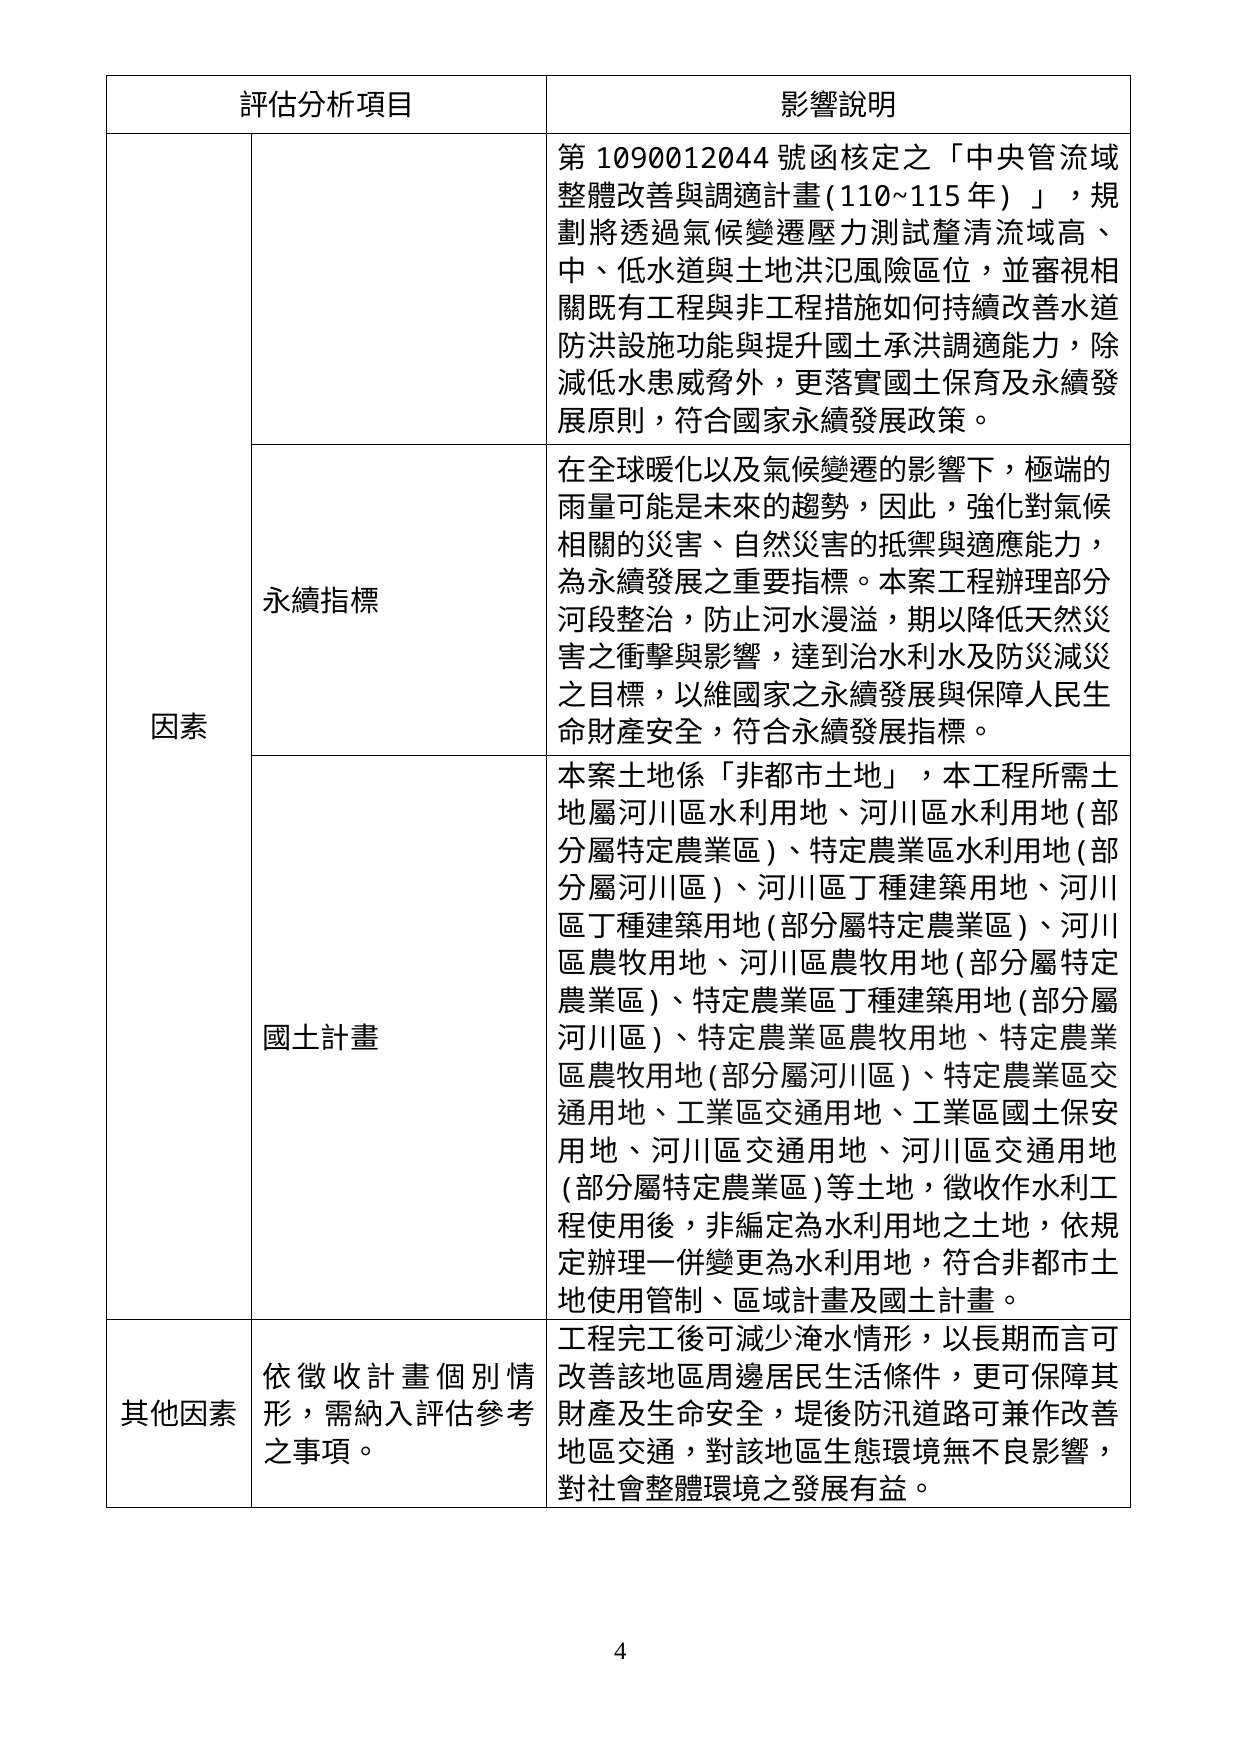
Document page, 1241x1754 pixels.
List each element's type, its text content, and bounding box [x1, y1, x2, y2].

table_cell 第1090012044號函核定之「中央管流域整體改善與調適計畫(110~115年) 」，規劃將透過氣候變遷壓力測試釐清流域高、中、低水道與土地洪氾風險區位，並審視相關既有工程與非工程措施如何持續改善水道防洪設施功能與提升國土承洪調適能力，除減低水患威脅外，更落實國土保育及永續發展原則，符合國家永續發展政策。 [547, 134, 1130, 444]
table_cell 因素 [107, 134, 251, 1318]
table_cell 其他因素 [107, 1320, 251, 1507]
table_cell [252, 134, 546, 444]
table_header 影響說明 [547, 76, 1130, 133]
table_cell 依徵收計畫個別情形，需納入評估參考之事項。 [252, 1320, 546, 1507]
table_cell 永續指標 [252, 445, 546, 755]
table_header 評估分析項目 [107, 76, 546, 133]
table_cell 在全球暖化以及氣候變遷的影響下，極端的雨量可能是未來的趨勢，因此，強化對氣候相關的災害、自然災害的抵禦與適應能力，為永續發展之重要指標。本案工程辦理部分河段整治，防止河水漫溢，期以降低天然災害之衝擊與影響，達到治水利水及防災減災之目標，以維國家之永續發展與保障人民生命財產安全，符合永續發展指標。 [547, 445, 1130, 755]
table_cell 工程完工後可減少淹水情形，以長期而言可改善該地區周邊居民生活條件，更可保障其財產及生命安全，堤後防汛道路可兼作改善地區交通，對該地區生態環境無不良影響，對社會整體環境之發展有益。 [547, 1320, 1130, 1507]
table_cell 國土計畫 [252, 756, 546, 1318]
table_cell 本案土地係「非都市土地」，本工程所需土地屬河川區水利用地、河川區水利用地(部分屬特定農業區)、特定農業區水利用地(部分屬河川區)、河川區丁種建築用地、河川區丁種建築用地(部分屬特定農業區)、河川區農牧用地、河川區農牧用地(部分屬特定農業區)、特定農業區丁種建築用地(部分屬河川區)、特定農業區農牧用地、特定農業區農牧用地(部分屬河川區)、特定農業區交通用地、工業區交通用地、工業區國土保安用地、河川區交通用地、河川區交通用地(部分屬特定農業區)等土地，徵收作水利工程使用後，非編定為水利用地之土地，依規定辦理一併變更為水利用地，符合非都市土地使用管制、區域計畫及國土計畫。 [547, 756, 1130, 1318]
